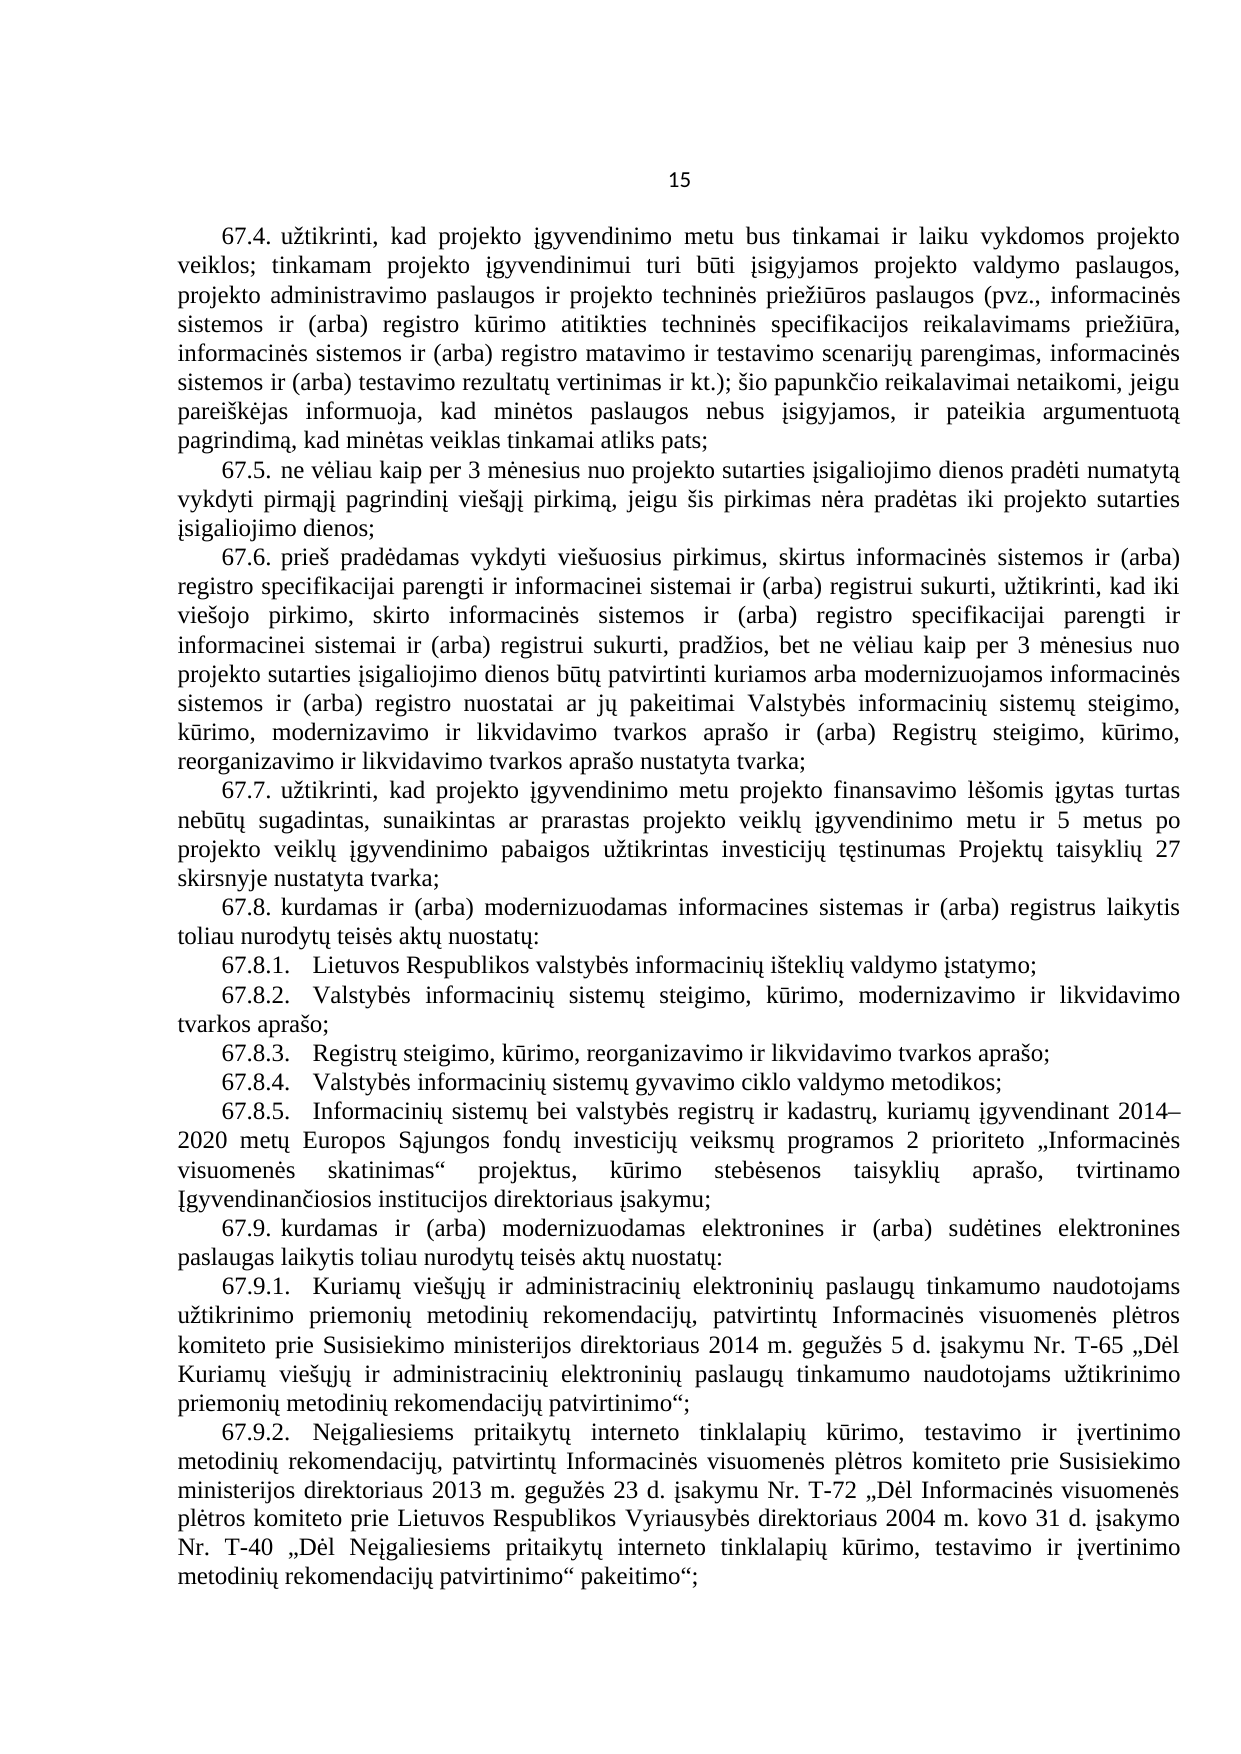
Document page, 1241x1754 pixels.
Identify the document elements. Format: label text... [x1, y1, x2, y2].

text 67.8. kurdamas ir (arba) modernizuodamas informacines sistemas ir (arba) registrus laikytis toliau nurodytų teisės aktų nuostatų: [177, 892, 1181, 951]
text 67.5. ne vėliau kaip per 3 mėnesius nuo projekto sutarties įsigaliojimo dienos pradėti numatytą vykdyti pirmąjį pagrindinį viešąjį pirkimą, jeigu šis pirkimas nėra pradėtas iki projekto sutarties įsigaliojimo dienos; [177, 455, 1181, 542]
text 67.9. kurdamas ir (arba) modernizuodamas elektronines ir (arba) sudėtines elektronines paslaugas laikytis toliau nurodytų teisės aktų nuostatų: [177, 1213, 1181, 1271]
text 67.8.1. Lietuvos Respublikos valstybės informacinių išteklių valdymo įstatymo; [177, 951, 1181, 980]
text 67.8.2. Valstybės informacinių sistemų steigimo, kūrimo, modernizavimo ir likvidavimo tvarkos aprašo; [177, 980, 1181, 1038]
text 67.4. užtikrinti, kad projekto įgyvendinimo metu bus tinkamai ir laiku vykdomos projekto veiklos; tinkamam projekto įgyvendinimui turi būti įsigyjamos projekto valdymo paslaugos, projekto administravimo paslaugos ir projekto techninės priežiūros paslaugos (pvz., informacinės sistemos ir (arba) registro kūrimo atitikties techninės specifikacijos reikalavimams priežiūra, informacinės sistemos ir (arba) registro matavimo ir testavimo scenarijų parengimas, informacinės sistemos ir (arba) testavimo rezultatų vertinimas ir kt.); šio papunkčio reikalavimai netaikomi, jeigu pareiškėjas informuoja, kad minėtos paslaugos nebus įsigyjamos, ir pateikia argumentuotą pagrindimą, kad minėtas veiklas tinkamai atliks pats; [177, 221, 1181, 455]
text 67.9.2. Neįgaliesiems pritaikytų interneto tinklalapių kūrimo, testavimo ir įvertinimo metodinių rekomendacijų, patvirtintų Informacinės visuomenės plėtros komiteto prie Susisiekimo ministerijos direktoriaus 2013 m. gegužės 23 d. įsakymu Nr. T-72 „Dėl Informacinės visuomenės plėtros komiteto prie Lietuvos Respublikos Vyriausybės direktoriaus 2004 m. kovo 31 d. įsakymo Nr. T-40 „Dėl Neįgaliesiems pritaikytų interneto tinklalapių kūrimo, testavimo ir įvertinimo metodinių rekomendacijų patvirtinimo“ pakeitimo“; [177, 1417, 1181, 1590]
text 67.8.4. Valstybės informacinių sistemų gyvavimo ciklo valdymo metodikos; [177, 1067, 1181, 1096]
text 67.7. užtikrinti, kad projekto įgyvendinimo metu projekto finansavimo lėšomis įgytas turtas nebūtų sugadintas, sunaikintas ar prarastas projekto veiklų įgyvendinimo metu ir 5 metus po projekto veiklų įgyvendinimo pabaigos užtikrintas investicijų tęstinumas Projektų taisyklių 27 skirsnyje nustatyta tvarka; [177, 776, 1181, 892]
text 67.9.1. Kuriamų viešųjų ir administracinių elektroninių paslaugų tinkamumo naudotojams užtikrinimo priemonių metodinių rekomendacijų, patvirtintų Informacinės visuomenės plėtros komiteto prie Susisiekimo ministerijos direktoriaus 2014 m. gegužės 5 d. įsakymu Nr. T-65 „Dėl Kuriamų viešųjų ir administracinių elektroninių paslaugų tinkamumo naudotojams užtikrinimo priemonių metodinių rekomendacijų patvirtinimo“; [177, 1271, 1181, 1417]
text 67.6. prieš pradėdamas vykdyti viešuosius pirkimus, skirtus informacinės sistemos ir (arba) registro specifikacijai parengti ir informacinei sistemai ir (arba) registrui sukurti, užtikrinti, kad iki viešojo pirkimo, skirto informacinės sistemos ir (arba) registro specifikacijai parengti ir informacinei sistemai ir (arba) registrui sukurti, pradžios, bet ne vėliau kaip per 3 mėnesius nuo projekto sutarties įsigaliojimo dienos būtų patvirtinti kuriamos arba modernizuojamos informacinės sistemos ir (arba) registro nuostatai ar jų pakeitimai Valstybės informacinių sistemų steigimo, kūrimo, modernizavimo ir likvidavimo tvarkos aprašo ir (arba) Registrų steigimo, kūrimo, reorganizavimo ir likvidavimo tvarkos aprašo nustatyta tvarka; [177, 542, 1181, 776]
text 67.8.3. Registrų steigimo, kūrimo, reorganizavimo ir likvidavimo tvarkos aprašo; [177, 1038, 1181, 1067]
text 67.8.5. Informacinių sistemų bei valstybės registrų ir kadastrų, kuriamų įgyvendinant 2014–2020 metų Europos Sąjungos fondų investicijų veiksmų programos 2 prioriteto „Informacinės visuomenės skatinimas“ projektus, kūrimo stebėsenos taisyklių aprašo, tvirtinamo Įgyvendinančiosios institucijos direktoriaus įsakymu; [177, 1096, 1181, 1213]
